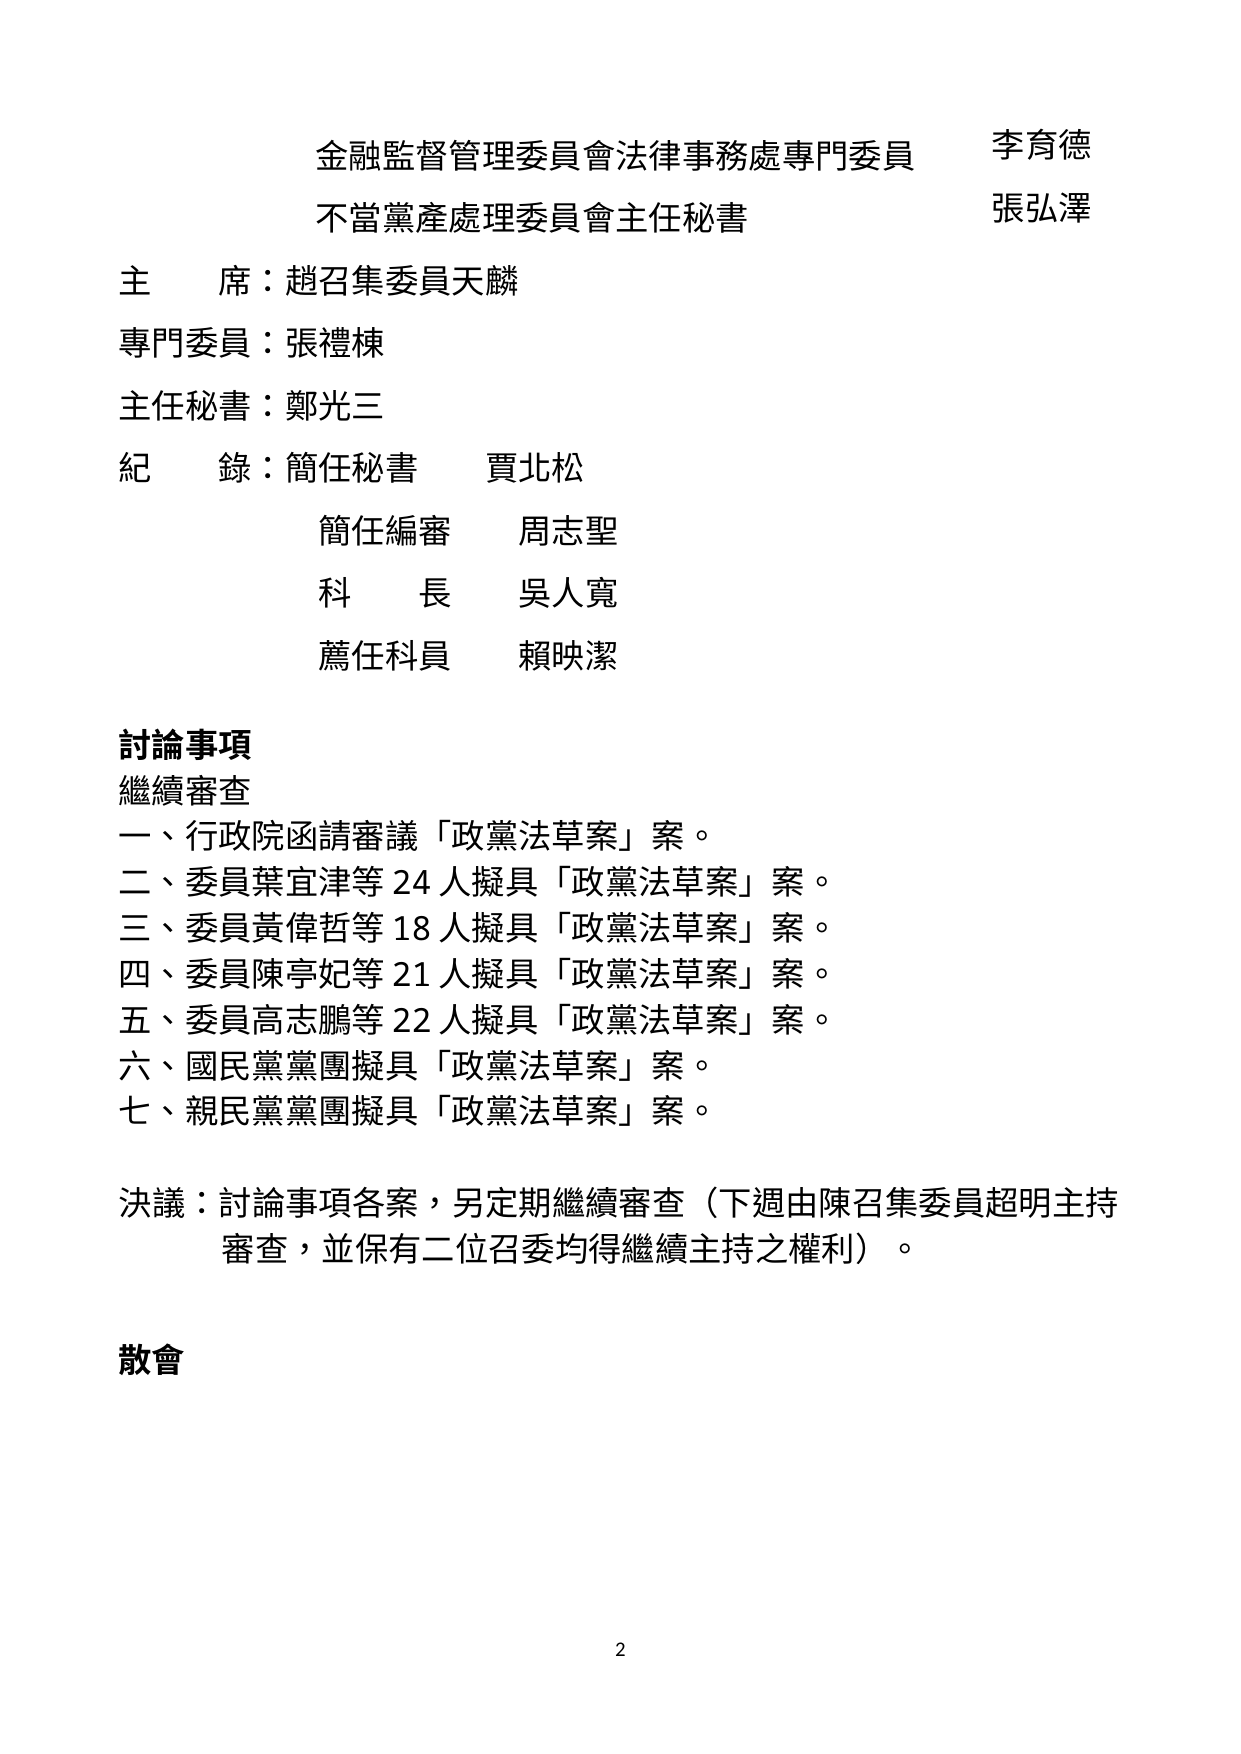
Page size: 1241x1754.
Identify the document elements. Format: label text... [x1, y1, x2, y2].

text 四、委員陳亭妃等21人擬具「政黨法草案」案。 [118, 950, 1122, 996]
table_cell [118, 112, 304, 175]
text 專門委員：張禮棟 [118, 300, 1240, 362]
text 繼續審查 [118, 766, 1122, 812]
text 決議：討論事項各案，另定期繼續審查（下週由陳召集委員超明主持審查，並保有二位召委均得繼續主持之權利）。 [118, 1179, 1122, 1271]
table_cell 李育德 [947, 112, 1122, 175]
table_cell [118, 175, 304, 237]
text 紀 錄：簡任秘書 賈北松 [118, 425, 1240, 487]
text 二、委員葉宜津等24人擬具「政黨法草案」案。 [118, 858, 1122, 904]
table_cell 不當黨產處理委員會主任秘書 [304, 175, 947, 237]
text 討論事項 [118, 721, 1122, 766]
text 三、委員黃偉哲等18人擬具「政黨法草案」案。 [118, 904, 1122, 950]
table_cell 張弘澤 [947, 175, 1122, 237]
text 一、行政院函請審議「政黨法草案」案。 [118, 812, 1122, 858]
text 科 長 吳人寬 [118, 550, 1122, 612]
text 薦任科員 賴映潔 [118, 612, 1122, 675]
table_cell 金融監督管理委員會法律事務處專門委員 [304, 112, 947, 175]
text 主 席：趙召集委員天麟 [118, 237, 1047, 300]
text 七、親民黨黨團擬具「政黨法草案」案。 [118, 1087, 1122, 1133]
text 散會 [118, 1316, 1122, 1379]
text 六、國民黨黨團擬具「政黨法草案」案。 [118, 1041, 1122, 1087]
text 主任秘書：鄭光三 [118, 362, 1240, 425]
text 簡任編審 周志聖 [118, 487, 1240, 550]
text 五、委員高志鵬等22人擬具「政黨法草案」案。 [118, 996, 1122, 1041]
